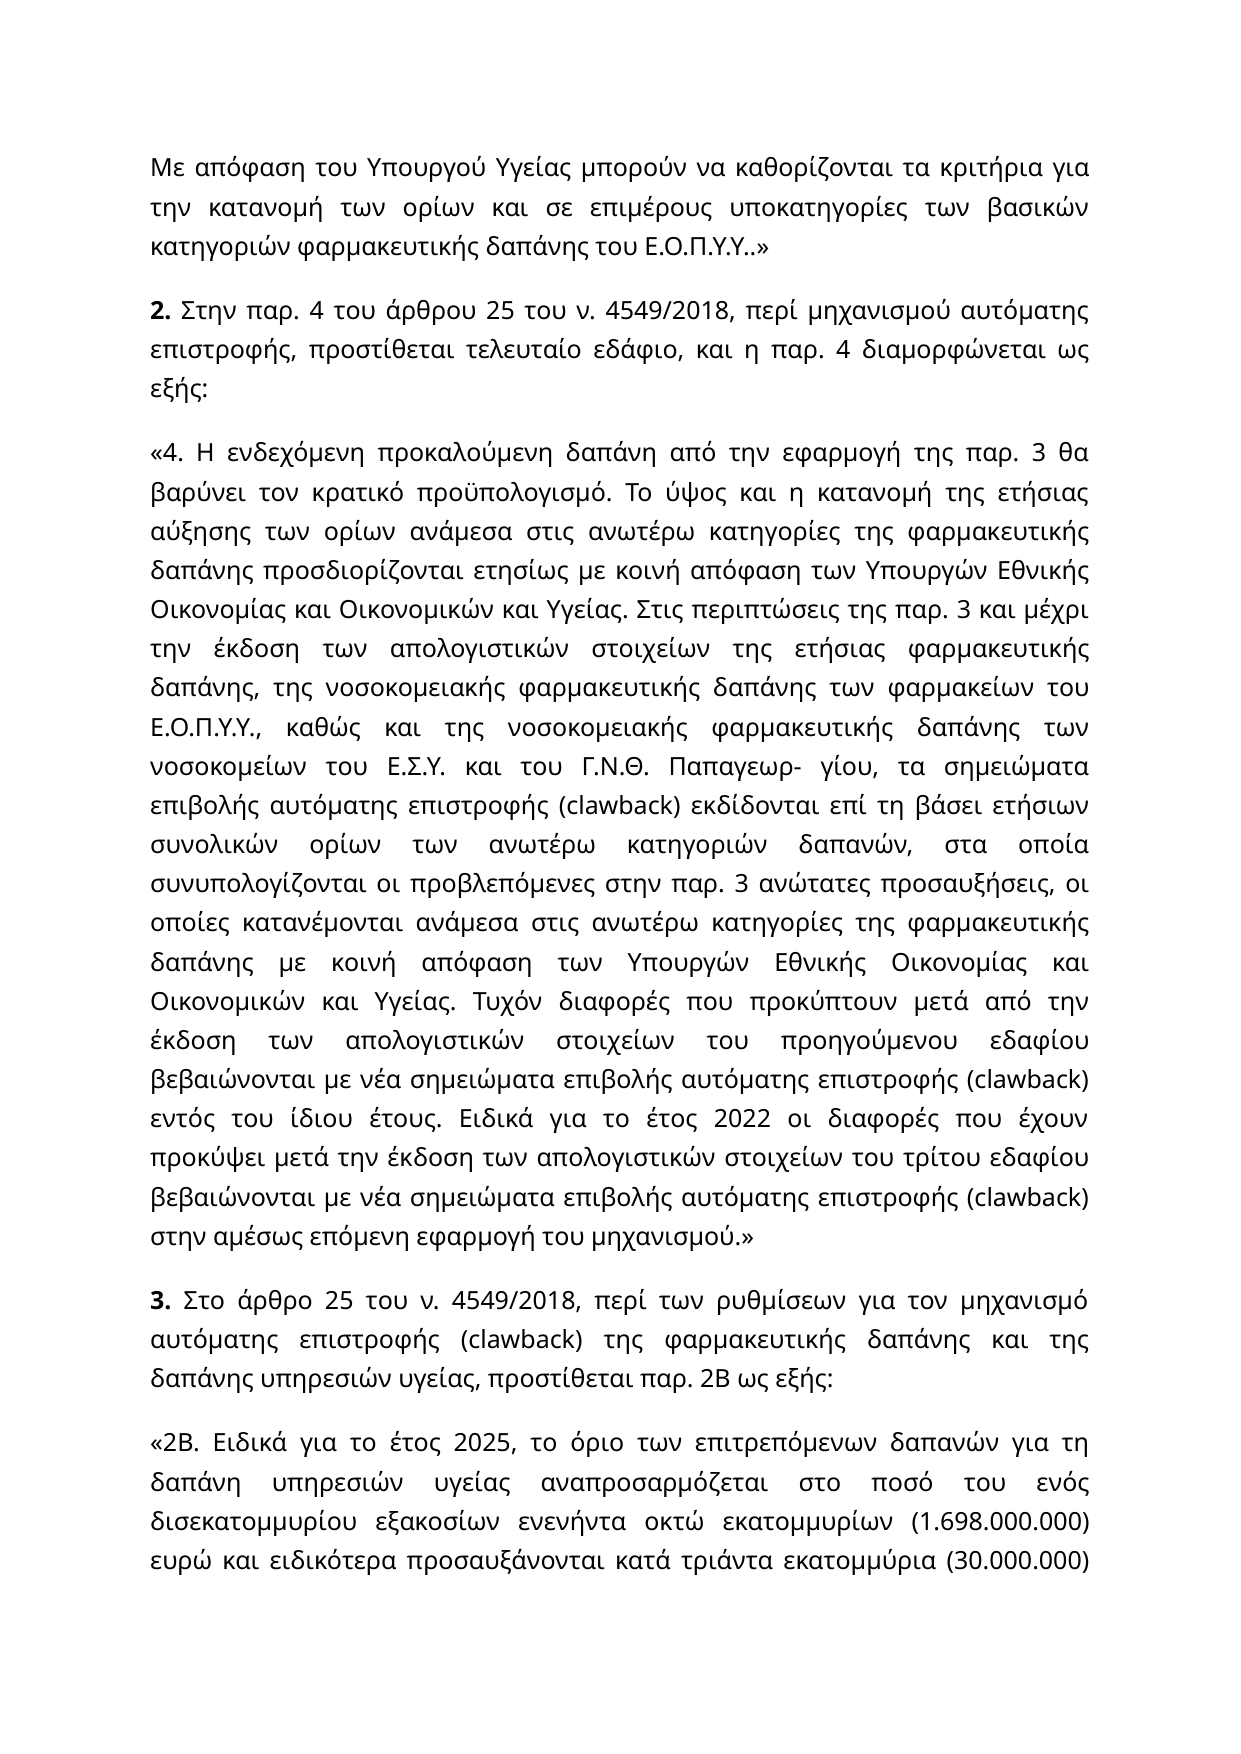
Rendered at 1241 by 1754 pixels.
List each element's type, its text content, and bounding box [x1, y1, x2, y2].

text «4. Η ενδεχόμενη προκαλούμενη δαπάνη από την εφαρμογή της παρ. 3 θα βαρύνει τον κρατικό προϋπολογισμό. Το ύψος και η κατανομή της ετήσιας αύξησης των ορίων ανάμεσα στις ανωτέρω κατηγορίες της φαρμακευτικής δαπάνης προσδιορίζονται ετησίως με κοινή απόφαση των Υπουργών Eθνικής Οικονομίας και Οικονομικών και Υγείας. Στις περιπτώσεις της παρ. 3 και μέχρι την έκδοση των απολογιστικών στοιχείων της ετήσιας φαρμακευτικής δαπάνης, της νοσοκομειακής φαρμακευτικής δαπάνης των φαρμακείων του Ε.Ο.Π.Υ.Υ., καθώς και της νοσοκομειακής φαρμακευτικής δαπάνης των νοσοκομείων του Ε.Σ.Υ. και του Γ.Ν.Θ. Παπαγεωρ- γίου, τα σημειώματα επιβολής αυτόματης επιστροφής (clawback) εκδίδονται επί τη βάσει ετήσιων συνολικών ορίων των ανωτέρω κατηγοριών δαπανών, στα οποία συνυπολογίζονται οι προβλεπόμενες στην παρ. 3 ανώτατες προσαυξήσεις, οι οποίες κατανέμονται ανάμεσα στις ανωτέρω κατηγορίες της φαρμακευτικής δαπάνης με κοινή απόφαση των Υπουργών Εθνικής Οικονομίας και Οικονομικών και Υγείας. Τυχόν διαφορές που προκύπτουν μετά από την έκδοση των απολογιστικών στοιχείων του προηγούμενου εδαφίου βεβαιώνονται με νέα σημειώματα επιβολής αυτόματης επιστροφής (clawback) εντός του ίδιου έτους. Ειδικά για το έτος 2022 οι διαφορές που έχουν προκύψει μετά την έκδοση των απολογιστικών στοιχείων του τρίτου εδαφίου βεβαιώνονται με νέα σημειώματα επιβολής αυτόματης επιστροφής (clawback) στην αμέσως επόμενη εφαρμογή του μηχανισμού.» [150, 435, 1090, 1252]
text Με απόφαση του Υπουργού Υγείας μπορούν να καθορίζονται τα κριτήρια για την κατανομή των ορίων και σε επιμέρους υποκατηγορίες των βασικών κατηγοριών φαρμακευτικής δαπάνης του Ε.Ο.Π.Υ.Υ..» [150, 150, 1090, 262]
text 3. Στο άρθρο 25 του ν. 4549/2018, περί των ρυθμίσεων για τον μηχανισμό αυτόματης επιστροφής (clawback) της φαρμακευτικής δαπάνης και της δαπάνης υπηρεσιών υγείας, προστίθεται παρ. 2Β ως εξής: [150, 1282, 1090, 1395]
text «2Β. Ειδικά για το έτος 2025, το όριο των επιτρεπόμενων δαπανών για τη δαπάνη υπηρεσιών υγείας αναπροσαρμόζεται στο ποσό του ενός δισεκατομμυρίου εξακοσίων ενενήντα οκτώ εκατομμυρίων (1.698.000.000) ευρώ και ειδικότερα προσαυξάνονται κατά τριάντα εκατομμύρια (30.000.000) [150, 1425, 1090, 1577]
text 2. Στην παρ. 4 του άρθρου 25 του ν. 4549/2018, περί μηχανισμού αυτόματης επιστροφής, προστίθεται τελευταίο εδάφιο, και η παρ. 4 διαμορφώνεται ως εξής: [150, 292, 1090, 405]
